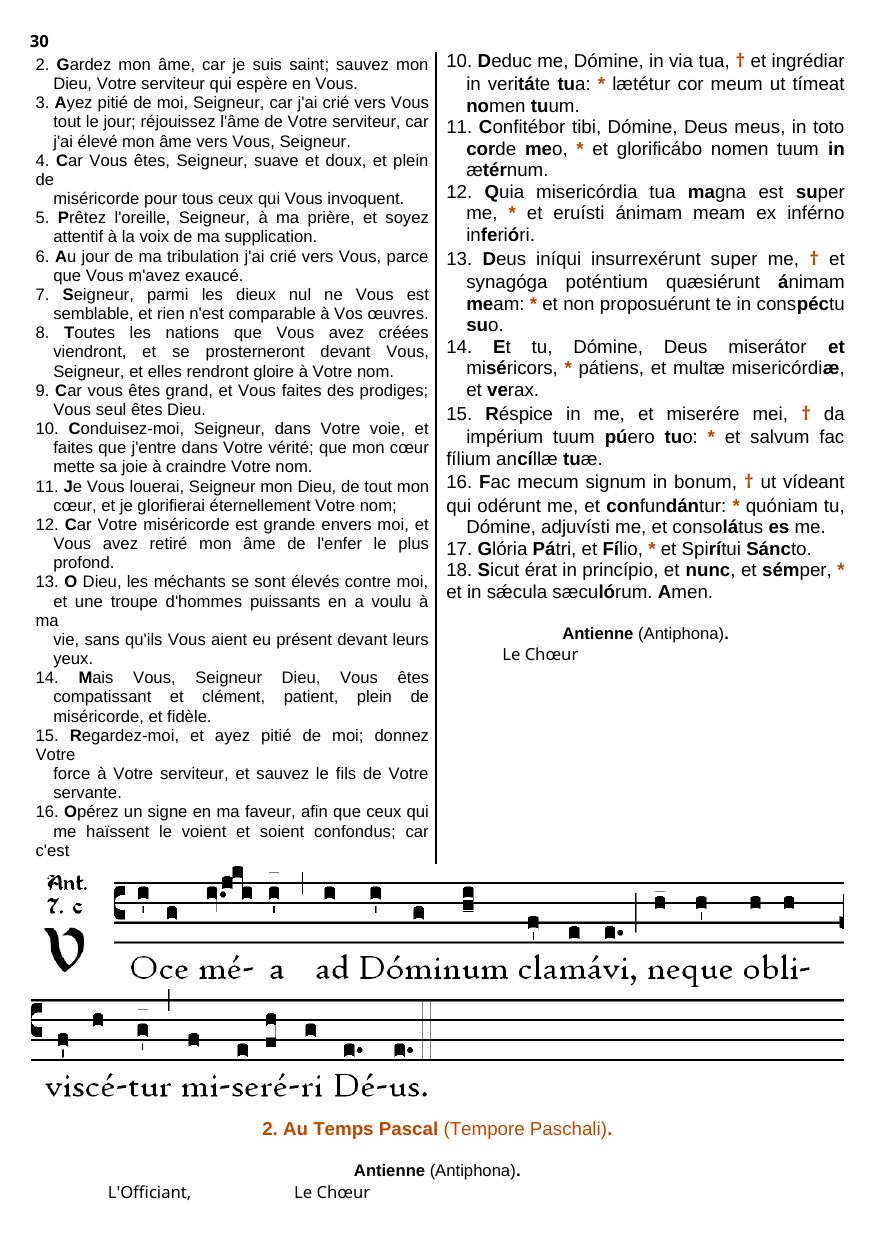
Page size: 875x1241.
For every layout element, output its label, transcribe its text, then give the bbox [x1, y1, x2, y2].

text 3. Ayez pitié de moi, Seigneur, car j'ai crié vers Vous tout le jour; réjouissez l'âme de Votre serviteur, car j'ai élevé mon âme vers Vous, Seigneur. [35, 93, 429, 151]
text 5. Prêtez l'oreille, Seigneur, à ma prière, et soyez attentif à la voix de ma supplication. [35, 208, 429, 246]
text 14. Et tu, Dómine, Deus miserátor et miséricors, * pátiens, et multæ misericórdiæ, et verax. [437, 336, 844, 400]
text 9. Car vous êtes grand, et Vous faites des prodiges; Vous seul êtes Dieu. [35, 381, 429, 419]
text 8. Toutes les nations que Vous avez créées viendront, et se prosterneront devant Vous, Seigneur, et elles rendront gloire à Votre nom. [35, 323, 429, 381]
text 2. Gardez mon âme, car je suis saint; sauvez mon Dieu, Votre serviteur qui espère en Vous. [35, 55, 429, 93]
text 12. Car Votre miséricorde est grande envers moi, et Vous avez retiré mon âme de l'enfer le plus profond. [35, 515, 429, 572]
text 4. Car Vous êtes, Seigneur, suave et doux, et plein de miséricorde pour tous ceux qui Vous invoquent. [35, 151, 429, 208]
text 11. Je Vous louerai, Seigneur mon Dieu, de tout mon cœur, et je glorifierai éternellement Votre nom; [35, 476, 429, 515]
text 10. Deduc me, Dómine, in via tua, † et ingrédiar in veritáte tua: * lætétur cor meum ut tímeat nomen tuum. [437, 47, 844, 116]
text Antienne (Antiphona). [29, 1161, 844, 1180]
text L'Officiant, Le Chœur [29, 1180, 844, 1203]
text Le Chœur [437, 643, 844, 666]
text 7. Seigneur, parmi les dieux nul ne Vous est semblable, et rien n'est comparable à Vos œuvres. [35, 285, 429, 323]
text 17. Glória Pátri, et Fílio, * et Spirítui Sáncto. [437, 537, 844, 559]
text 14. Mais Vous, Seigneur Dieu, Vous êtes compatissant et clément, patient, plein de miséricorde, et fidèle. [35, 668, 429, 726]
text 6. Au jour de ma tribulation j'ai crié vers Vous, parce que Vous m'avez exaucé. [35, 246, 429, 285]
text 11. Confitébor tibi, Dómine, Deus meus, in toto corde meo, * et glorificábo nomen tuum in ætérnum. [437, 116, 844, 181]
text 15. Regardez-moi, et ayez pitié de moi; donnez Votre force à Votre serviteur, et sauvez le fils de Votre servante. [35, 726, 429, 802]
text 15. Réspice in me, et miserére mei, † da impérium tuum púero tuo: * et salvum fac fílium ancíllæ tuæ. [437, 400, 844, 469]
text 12. Quia misericórdia tua magna est super me, * et eruísti ánimam meam ex inférno inferióri. [437, 181, 844, 245]
text 16. Opérez un signe en ma faveur, afin que ceux qui me haïssent le voient et soient confondus; car c'est Vous, Seigneur, qui m'avez aidé et consolé. [35, 802, 429, 858]
text 13. Deus iníqui insurrexérunt super me, † et synagóga poténtium quæsiérunt ánimam meam: * et non proposuérunt te in conspéctu suo. [437, 245, 844, 336]
text 13. O Dieu, les méchants se sont élevés contre moi, et une troupe d'hommes puissants en a voulu à ma vie, sans qu'ils Vous aient eu présent devant leurs yeux. [35, 572, 429, 668]
text 16. Fac mecum signum in bonum, † ut vídeant qui odérunt me, et confundántur: * quóniam tu, Dómine, adjuvísti me, et consolátus es me. [437, 469, 844, 537]
text 2. Au Temps Pascal (Tempore Paschali). [29, 1118, 844, 1139]
text 58 [29, 29, 843, 52]
text Antienne (Antiphona). [437, 624, 844, 643]
text 18. Sicut érat in princípio, et nunc, et sémper, * et in sǽcula sæculórum. Amen. [437, 559, 844, 602]
picture [29, 864, 845, 1097]
text 10. Conduisez-moi, Seigneur, dans Votre voie, et faites que j'entre dans Votre vérité; que mon cœur mette sa joie à craindre Votre nom. [35, 419, 429, 476]
